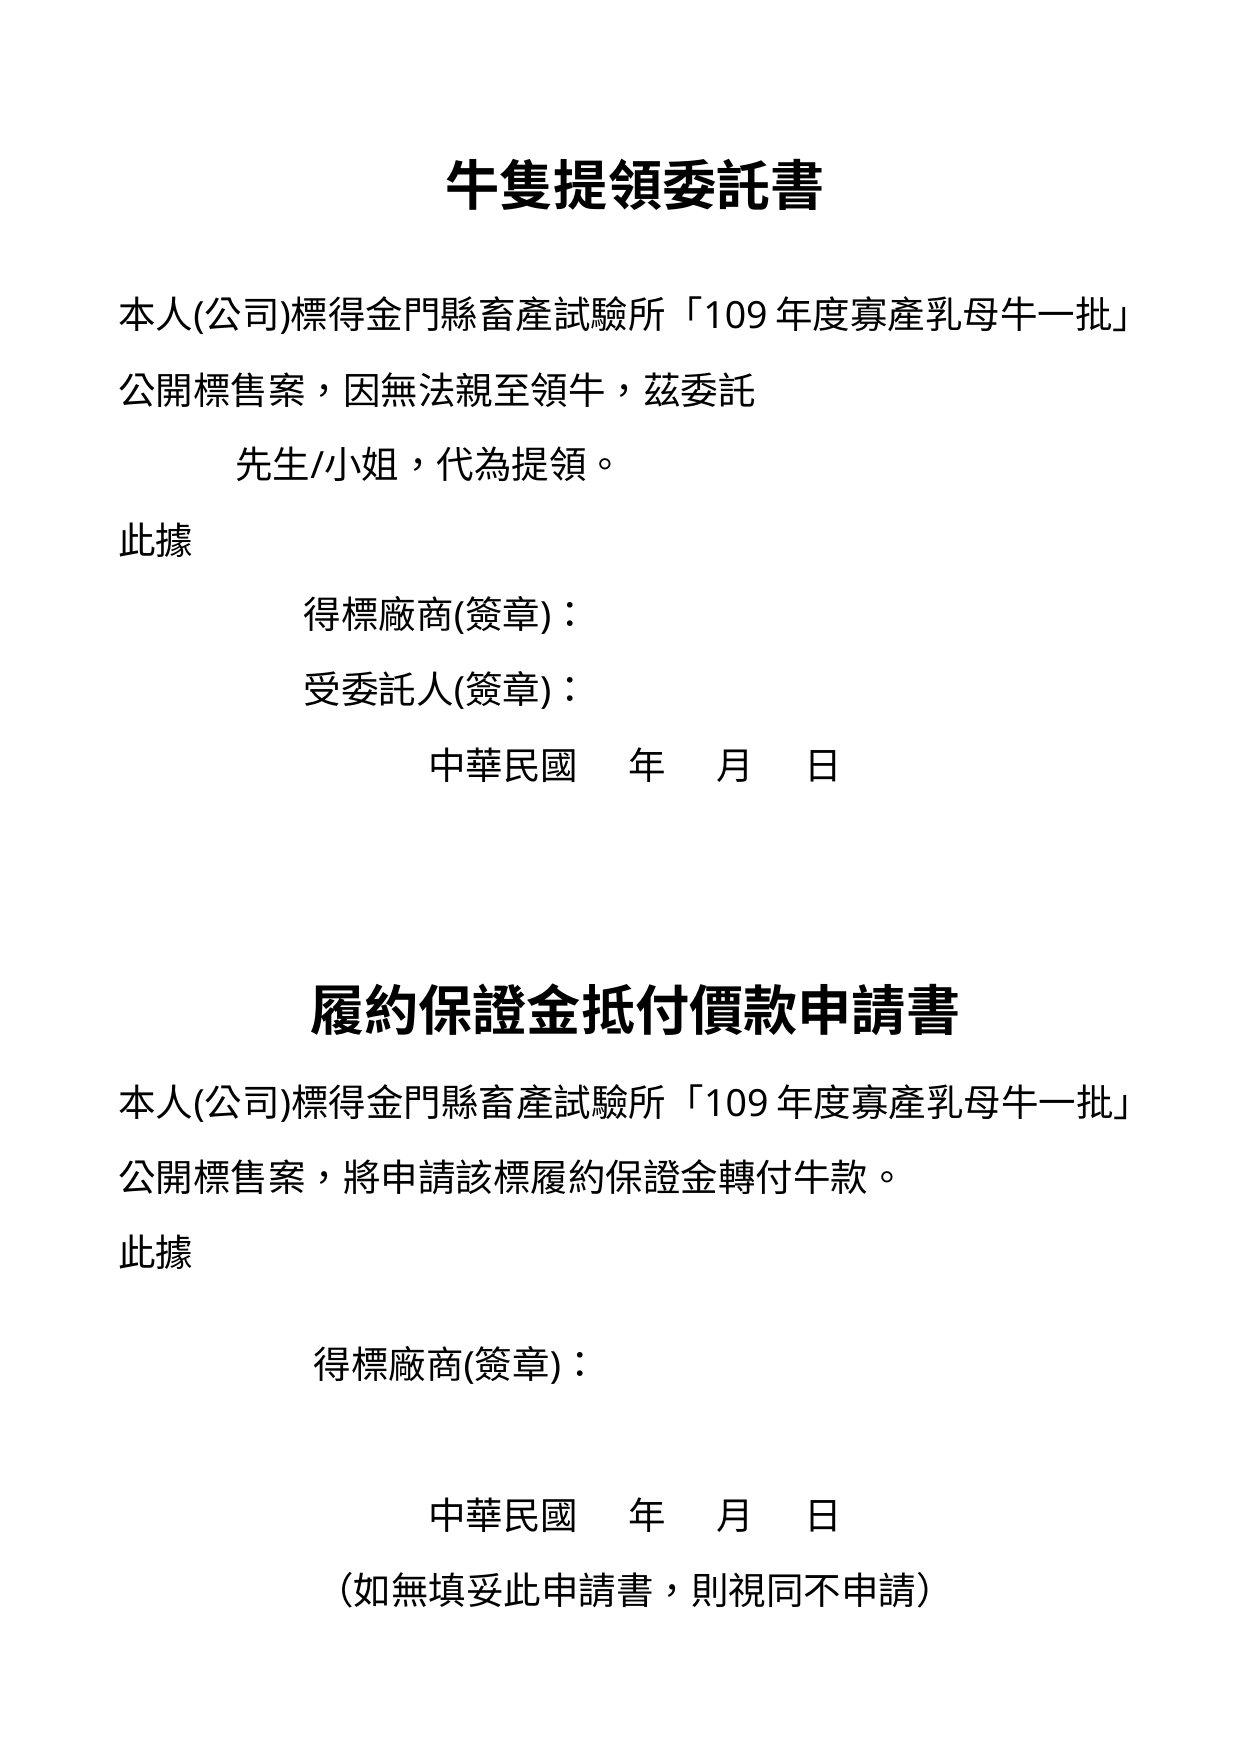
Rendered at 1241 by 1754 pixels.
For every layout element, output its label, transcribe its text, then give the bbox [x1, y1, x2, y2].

text 中華民國 年 月 日 [118, 1469, 1152, 1544]
text 受委託人(簽章)： [118, 644, 1152, 719]
text 履約保證金抵付價款申請書 [118, 944, 1152, 1056]
text 得標廠商(簽章)： [118, 569, 1152, 644]
text 本人(公司)標得金門縣畜產試驗所「109年度寡產乳母牛一批」公開標售案，因無法親至領牛，茲委託 [118, 269, 1152, 419]
text 本人(公司)標得金門縣畜產試驗所「109年度寡產乳母牛一批」公開標售案，將申請該標履約保證金轉付牛款。 [118, 1056, 1152, 1206]
text （如無填妥此申請書，則視同不申請） [118, 1544, 1152, 1619]
text 先生/小姐，代為提領。 [118, 419, 1152, 494]
text 牛隻提領委託書 [118, 119, 1152, 231]
text 中華民國 年 月 日 [118, 719, 1152, 794]
text 得標廠商(簽章)： [118, 1319, 1152, 1394]
text 此據 [118, 494, 1152, 569]
text 此據 [118, 1206, 1152, 1281]
